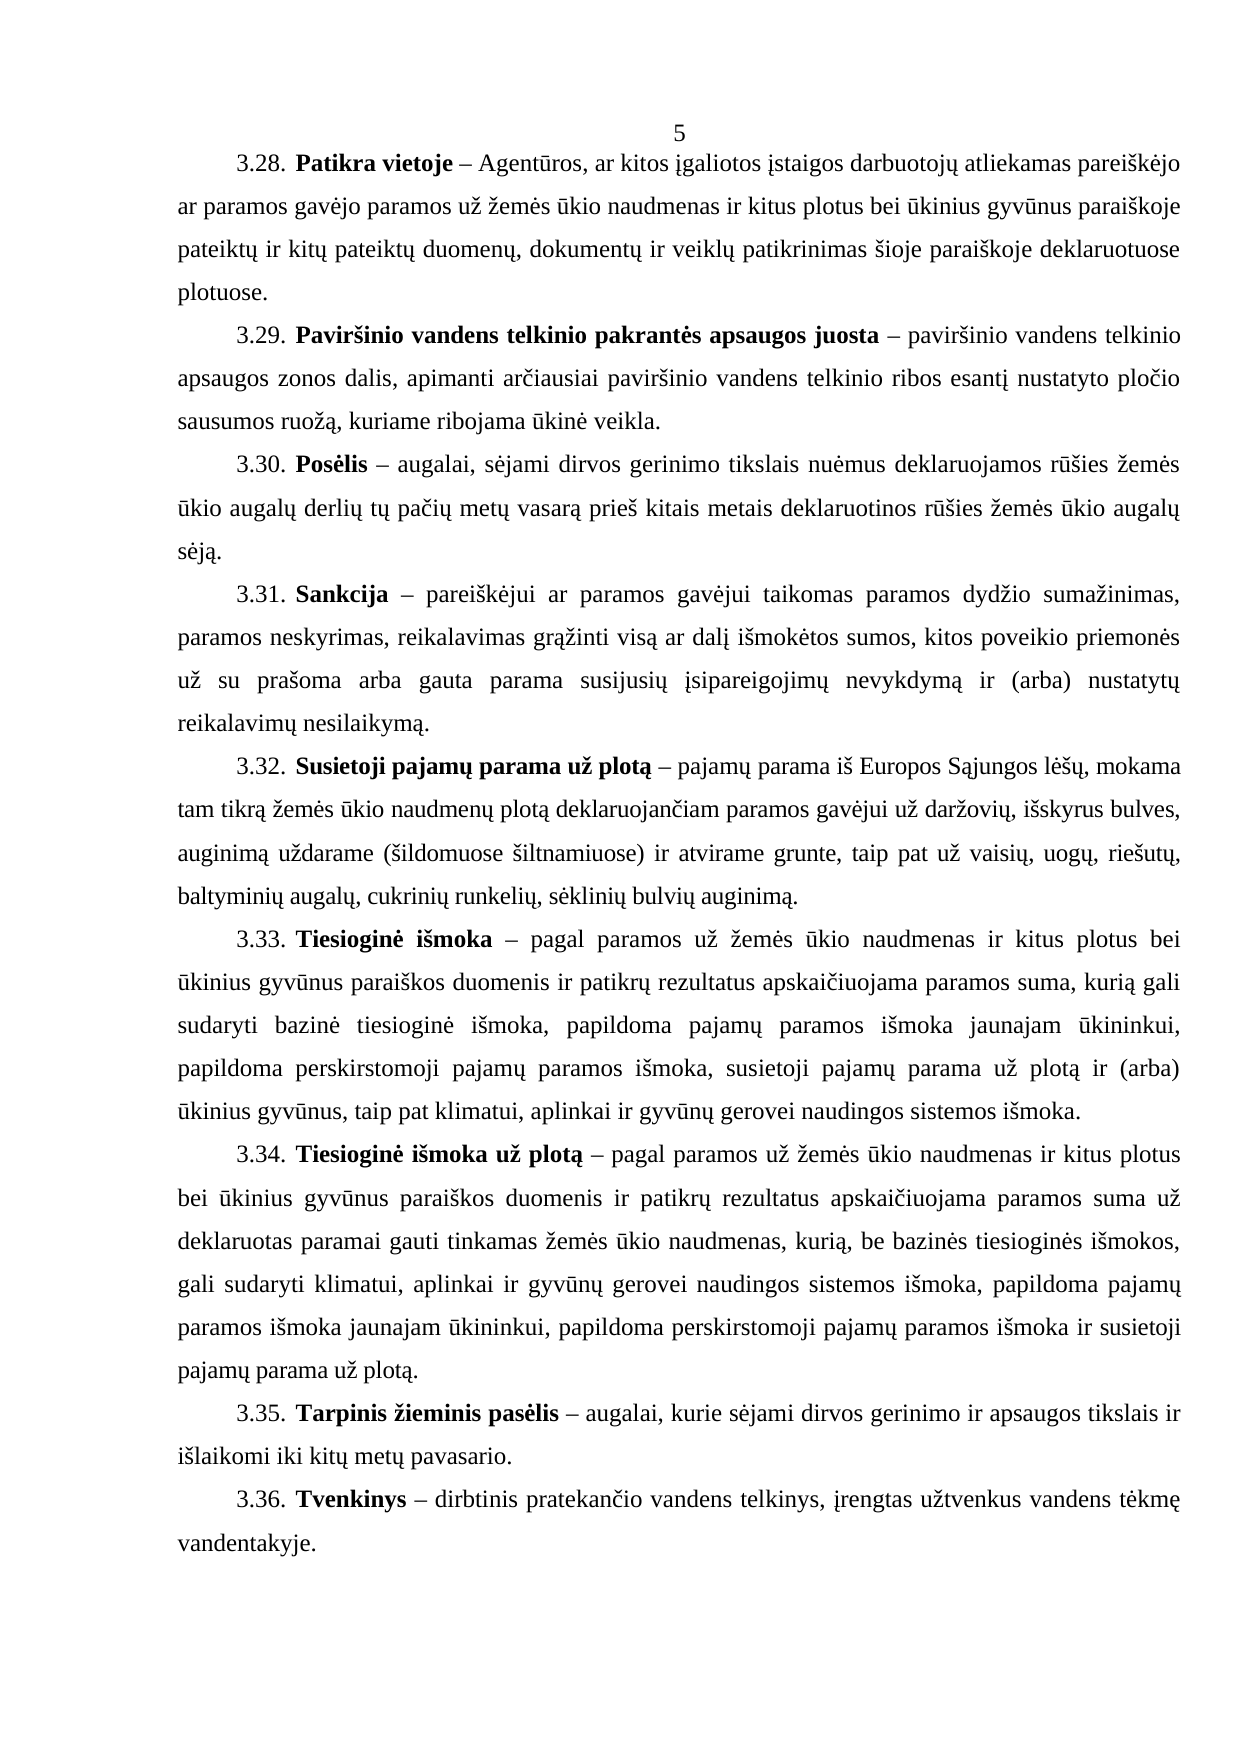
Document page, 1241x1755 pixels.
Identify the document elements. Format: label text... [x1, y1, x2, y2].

text 3.35. Tarpinis žieminis pasėlis – augalai, kurie sėjami dirvos gerinimo ir apsaugos tikslais ir išlaikomi iki kitų metų pavasario. [177, 1398, 1181, 1470]
text 3.33. Tiesioginė išmoka – pagal paramos už žemės ūkio naudmenas ir kitus plotus bei ūkinius gyvūnus paraiškos duomenis ir patikrų rezultatus apskaičiuojama paramos suma, kurią gali sudaryti bazinė tiesioginė išmoka, papildoma pajamų paramos išmoka jaunajam ūkininkui, papildoma perskirstomoji pajamų paramos išmoka, susietoji pajamų parama už plotą ir (arba) ūkinius gyvūnus, taip pat klimatui, aplinkai ir gyvūnų gerovei naudingos sistemos išmoka. [177, 924, 1181, 1125]
text 3.34. Tiesioginė išmoka už plotą – pagal paramos už žemės ūkio naudmenas ir kitus plotus bei ūkinius gyvūnus paraiškos duomenis ir patikrų rezultatus apskaičiuojama paramos suma už deklaruotas paramai gauti tinkamas žemės ūkio naudmenas, kurią, be bazinės tiesioginės išmokos, gali sudaryti klimatui, aplinkai ir gyvūnų gerovei naudingos sistemos išmoka, papildoma pajamų paramos išmoka jaunajam ūkininkui, papildoma perskirstomoji pajamų paramos išmoka ir susietoji pajamų parama už plotą. [177, 1139, 1181, 1384]
text 3.32. Susietoji pajamų parama už plotą – pajamų parama iš Europos Sąjungos lėšų, mokama tam tikrą žemės ūkio naudmenų plotą deklaruojančiam paramos gavėjui už daržovių, išskyrus bulves, auginimą uždarame (šildomuose šiltnamiuose) ir atvirame grunte, taip pat už vaisių, uogų, riešutų, baltyminių augalų, cukrinių runkelių, sėklinių bulvių auginimą. [177, 751, 1181, 909]
text 3.29. Paviršinio vandens telkinio pakrantės apsaugos juosta – paviršinio vandens telkinio apsaugos zonos dalis, apimanti arčiausiai paviršinio vandens telkinio ribos esantį nustatyto pločio sausumos ruožą, kuriame ribojama ūkinė veikla. [177, 320, 1181, 435]
text 3.28. Patikra vietoje – Agentūros, ar kitos įgaliotos įstaigos darbuotojų atliekamas pareiškėjo ar paramos gavėjo paramos už žemės ūkio naudmenas ir kitus plotus bei ūkinius gyvūnus paraiškoje pateiktų ir kitų pateiktų duomenų, dokumentų ir veiklų patikrinimas šioje paraiškoje deklaruotuose plotuose. [177, 148, 1181, 306]
text 3.31. Sankcija – pareiškėjui ar paramos gavėjui taikomas paramos dydžio sumažinimas, paramos neskyrimas, reikalavimas grąžinti visą ar dalį išmokėtos sumos, kitos poveikio priemonės už su prašoma arba gauta parama susijusių įsipareigojimų nevykdymą ir (arba) nustatytų reikalavimų nesilaikymą. [177, 579, 1181, 737]
text 3.30. Posėlis – augalai, sėjami dirvos gerinimo tikslais nuėmus deklaruojamos rūšies žemės ūkio augalų derlių tų pačių metų vasarą prieš kitais metais deklaruotinos rūšies žemės ūkio augalų sėją. [177, 449, 1181, 564]
text 3.36. Tvenkinys – dirbtinis pratekančio vandens telkinys, įrengtas užtvenkus vandens tėkmę vandentakyje. [177, 1484, 1181, 1556]
